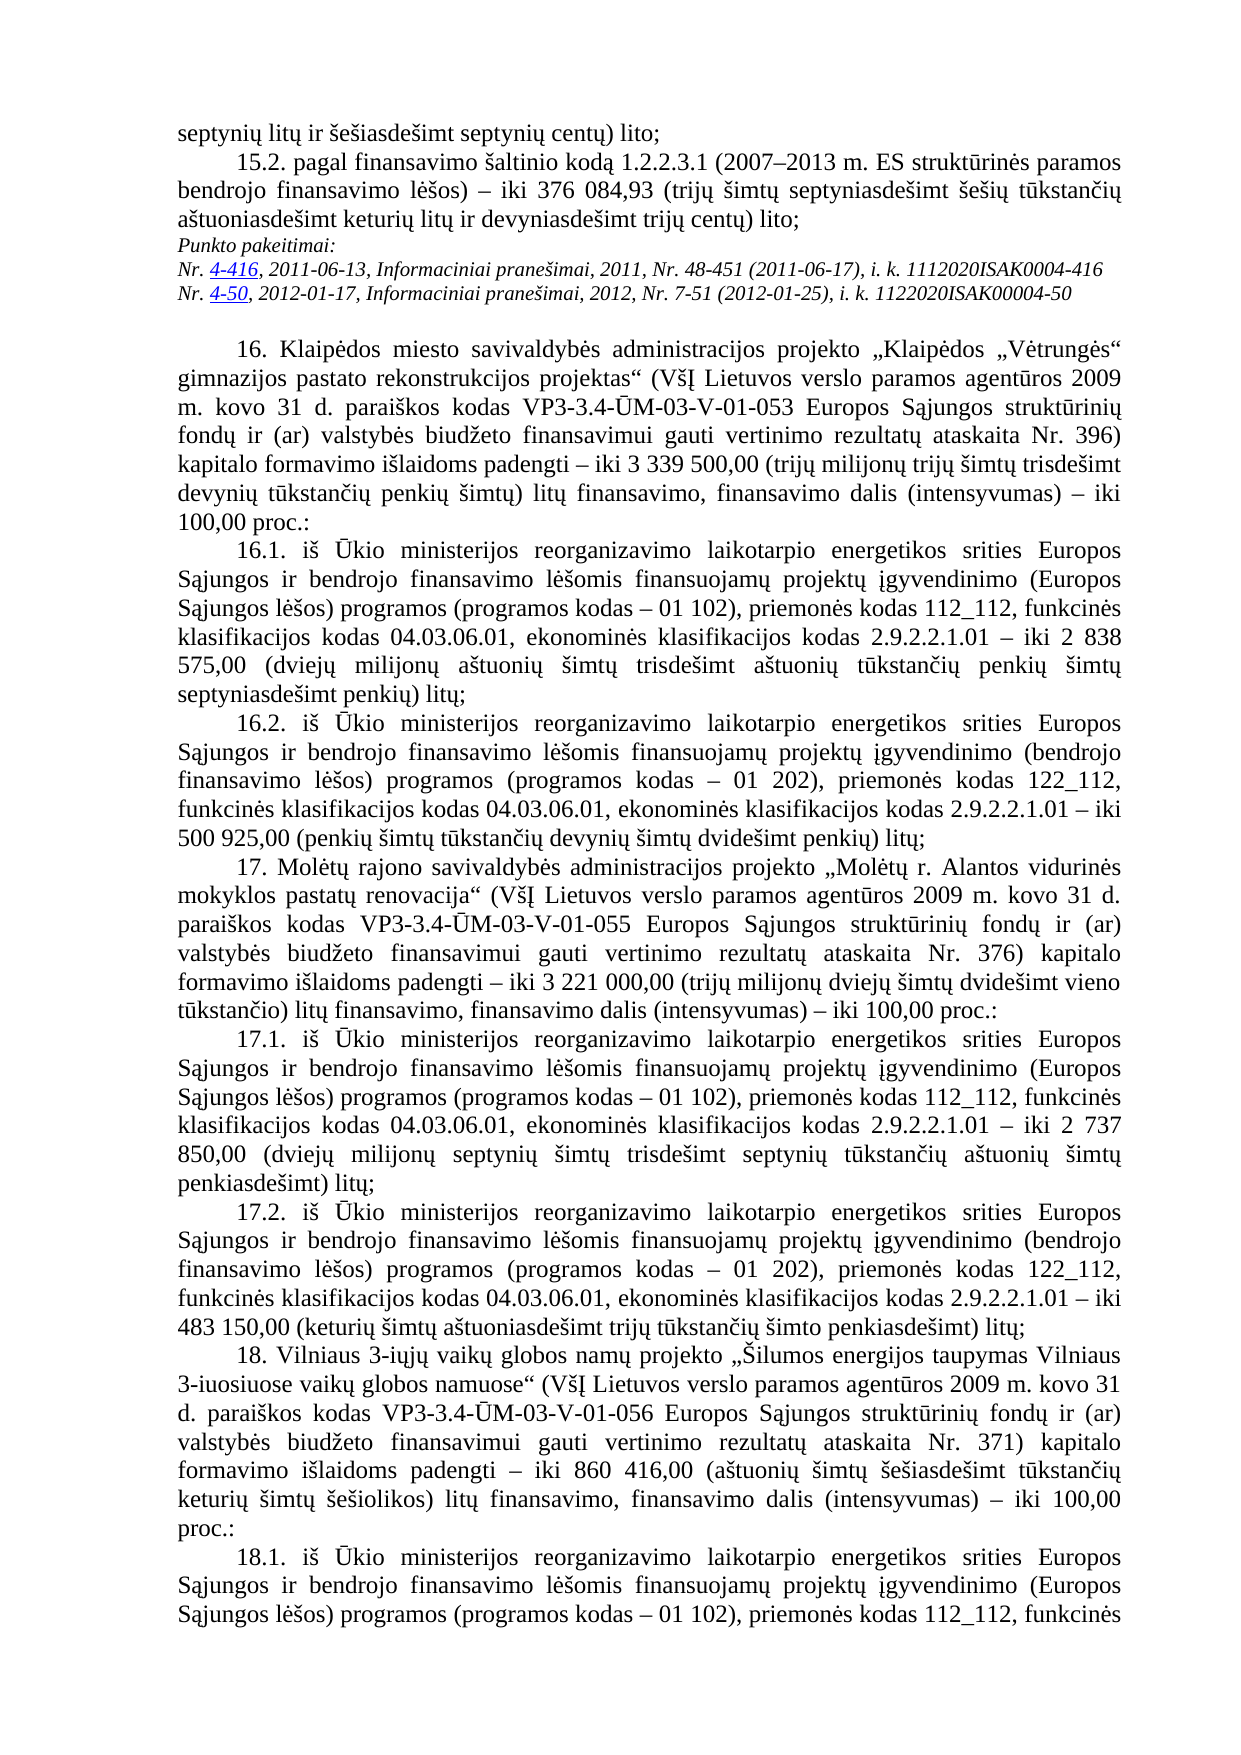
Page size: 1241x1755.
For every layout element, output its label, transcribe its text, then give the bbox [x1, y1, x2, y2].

text 18.1. iš Ūkio ministerijos reorganizavimo laikotarpio energetikos srities Europos Sąjungos ir bendrojo finansavimo lėšomis finansuojamų projektų įgyvendinimo (Europos Sąjungos lėšos) programos (programos kodas – 01 102), priemonės kodas 112_112, funkcinės [177, 1542, 1122, 1628]
text 16.1. iš Ūkio ministerijos reorganizavimo laikotarpio energetikos srities Europos Sąjungos ir bendrojo finansavimo lėšomis finansuojamų projektų įgyvendinimo (Europos Sąjungos lėšos) programos (programos kodas – 01 102), priemonės kodas 112_112, funkcinės klasifikacijos kodas 04.03.06.01, ekonominės klasifikacijos kodas 2.9.2.2.1.01 – iki 2 838 575,00 (dviejų milijonų aštuonių šimtų trisdešimt aštuonių tūkstančių penkių šimtų septyniasdešimt penkių) litų; [177, 535, 1122, 708]
text 17.2. iš Ūkio ministerijos reorganizavimo laikotarpio energetikos srities Europos Sąjungos ir bendrojo finansavimo lėšomis finansuojamų projektų įgyvendinimo (bendrojo finansavimo lėšos) programos (programos kodas – 01 202), priemonės kodas 122_112, funkcinės klasifikacijos kodas 04.03.06.01, ekonominės klasifikacijos kodas 2.9.2.2.1.01 – iki 483 150,00 (keturių šimtų aštuoniasdešimt trijų tūkstančių šimto penkiasdešimt) litų; [177, 1197, 1122, 1340]
text 18. Vilniaus 3-iųjų vaikų globos namų projekto „Šilumos energijos taupymas Vilniaus 3-iuosiuose vaikų globos namuose“ (VšĮ Lietuvos verslo paramos agentūros 2009 m. kovo 31 d. paraiškos kodas VP3-3.4-ŪM-03-V-01-056 Europos Sąjungos struktūrinių fondų ir (ar) valstybės biudžeto finansavimui gauti vertinimo rezultatų ataskaita Nr. 371) kapitalo formavimo išlaidoms padengti – iki 860 416,00 (aštuonių šimtų šešiasdešimt tūkstančių keturių šimtų šešiolikos) litų finansavimo, finansavimo dalis (intensyvumas) – iki 100,00 proc.: [177, 1340, 1122, 1542]
text Punkto pakeitimai: [177, 233, 1122, 257]
text Nr. 4-50, 2012-01-17, Informaciniai pranešimai, 2012, Nr. 7-51 (2012-01-25), i. k. 1122020ISAK00004-50 [177, 281, 1122, 305]
text 16.2. iš Ūkio ministerijos reorganizavimo laikotarpio energetikos srities Europos Sąjungos ir bendrojo finansavimo lėšomis finansuojamų projektų įgyvendinimo (bendrojo finansavimo lėšos) programos (programos kodas – 01 202), priemonės kodas 122_112, funkcinės klasifikacijos kodas 04.03.06.01, ekonominės klasifikacijos kodas 2.9.2.2.1.01 – iki 500 925,00 (penkių šimtų tūkstančių devynių šimtų dvidešimt penkių) litų; [177, 708, 1122, 852]
text 16. Klaipėdos miesto savivaldybės administracijos projekto „Klaipėdos „Vėtrungės“ gimnazijos pastato rekonstrukcijos projektas“ (VšĮ Lietuvos verslo paramos agentūros 2009 m. kovo 31 d. paraiškos kodas VP3-3.4-ŪM-03-V-01-053 Europos Sąjungos struktūrinių fondų ir (ar) valstybės biudžeto finansavimui gauti vertinimo rezultatų ataskaita Nr. 396) kapitalo formavimo išlaidoms padengti – iki 3 339 500,00 (trijų milijonų trijų šimtų trisdešimt devynių tūkstančių penkių šimtų) litų finansavimo, finansavimo dalis (intensyvumas) – iki 100,00 proc.: [177, 334, 1122, 535]
text 15.2. pagal finansavimo šaltinio kodą 1.2.2.3.1 (2007–2013 m. ES struktūrinės paramos bendrojo finansavimo lėšos) – iki 376 084,93 (trijų šimtų septyniasdešimt šešių tūkstančių aštuoniasdešimt keturių litų ir devyniasdešimt trijų centų) lito; [177, 147, 1122, 233]
text 17.1. iš Ūkio ministerijos reorganizavimo laikotarpio energetikos srities Europos Sąjungos ir bendrojo finansavimo lėšomis finansuojamų projektų įgyvendinimo (Europos Sąjungos lėšos) programos (programos kodas – 01 102), priemonės kodas 112_112, funkcinės klasifikacijos kodas 04.03.06.01, ekonominės klasifikacijos kodas 2.9.2.2.1.01 – iki 2 737 850,00 (dviejų milijonų septynių šimtų trisdešimt septynių tūkstančių aštuonių šimtų penkiasdešimt) litų; [177, 1024, 1122, 1197]
text septynių litų ir šešiasdešimt septynių centų) lito; [177, 118, 1122, 147]
text Nr. 4-416, 2011-06-13, Informaciniai pranešimai, 2011, Nr. 48-451 (2011-06-17), i. k. 1112020ISAK0004-416 [177, 257, 1122, 281]
text 17. Molėtų rajono savivaldybės administracijos projekto „Molėtų r. Alantos vidurinės mokyklos pastatų renovacija“ (VšĮ Lietuvos verslo paramos agentūros 2009 m. kovo 31 d. paraiškos kodas VP3-3.4-ŪM-03-V-01-055 Europos Sąjungos struktūrinių fondų ir (ar) valstybės biudžeto finansavimui gauti vertinimo rezultatų ataskaita Nr. 376) kapitalo formavimo išlaidoms padengti – iki 3 221 000,00 (trijų milijonų dviejų šimtų dvidešimt vieno tūkstančio) litų finansavimo, finansavimo dalis (intensyvumas) – iki 100,00 proc.: [177, 852, 1122, 1024]
